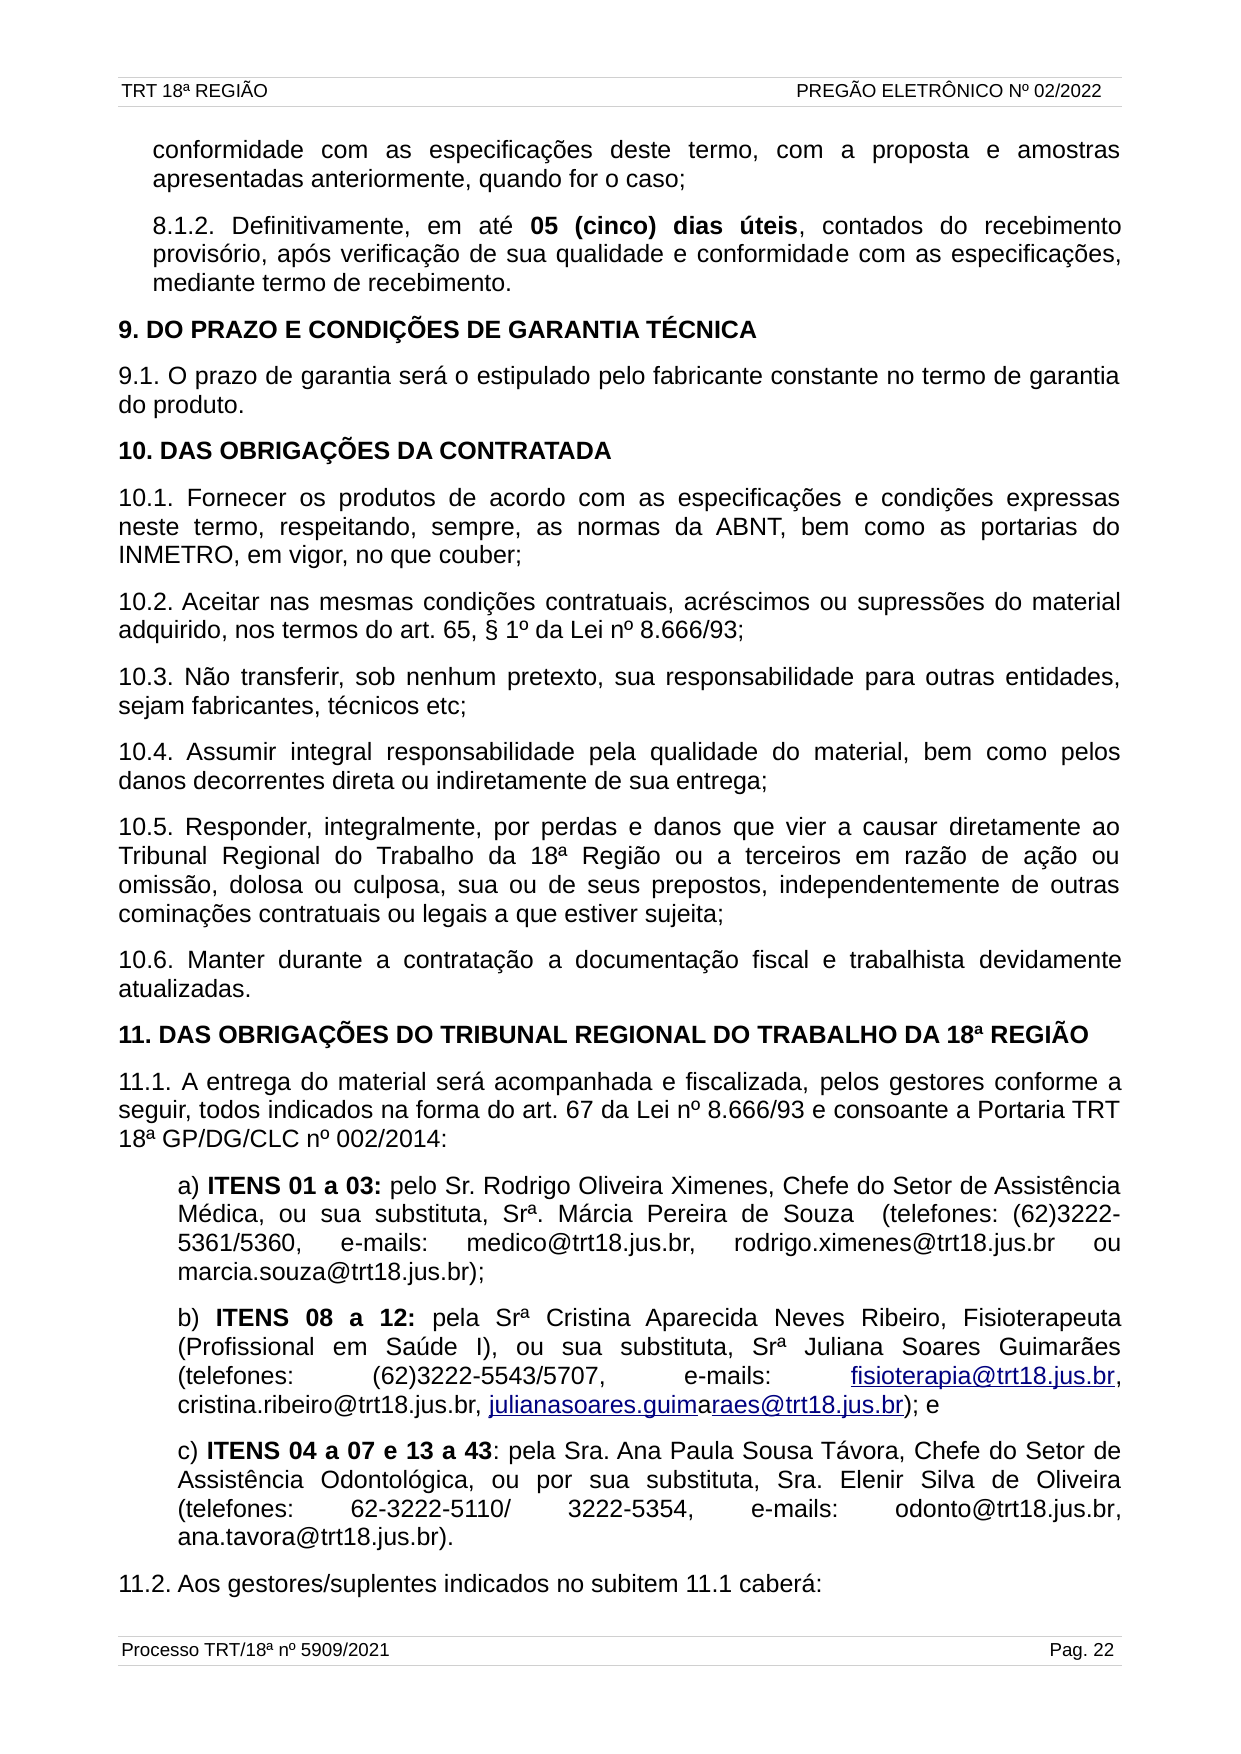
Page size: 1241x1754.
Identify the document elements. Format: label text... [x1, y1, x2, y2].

text 10. DAS OBRIGAÇÕES DA CONTRATADA [118, 436, 1122, 465]
text 8.1.2. Definitivamente, em até 05 (cinco) dias úteis, contados do recebimento provisório, após verificação de sua qualidade e conformidade com as especificações, mediante termo de recebimento. [152, 211, 1122, 297]
text b) ITENS 08 a 12: pela Srª Cristina Aparecida Neves Ribeiro, Fisioterapeuta (Profissional em Saúde I), ou sua substituta, Srª Juliana Soares Guimarães (telefones: (62)3222-5543/5707, e-mails: fisioterapia@trt18.jus.br, cristina.ribeiro@trt18.jus.br, julianasoares.guimaraes@trt18.jus.br); e [177, 1303, 1122, 1418]
text 10.1. Fornecer os produtos de acordo com as especificações e condições expressas neste termo, respeitando, sempre, as normas da ABNT, bem como as portarias do INMETRO, em vigor, no que couber; [118, 483, 1122, 569]
text 9.1. O prazo de garantia será o estipulado pelo fabricante constante no termo de garantia do produto. [118, 361, 1122, 419]
text 11.1. A entrega do material será acompanhada e fiscalizada, pelos gestores conforme a seguir, todos indicados na forma do art. 67 da Lei nº 8.666/93 e consoante a Portaria TRT 18ª GP/DG/CLC nº 002/2014: [118, 1067, 1122, 1153]
text a) ITENS 01 a 03: pelo Sr. Rodrigo Oliveira Ximenes, Chefe do Setor de Assistência Médica, ou sua substituta, Srª. Márcia Pereira de Souza (telefones: (62)3222-5361/5360, e-mails: medico@trt18.jus.br, rodrigo.ximenes@trt18.jus.br ou marcia.souza@trt18.jus.br); [177, 1171, 1122, 1286]
text 10.4. Assumir integral responsabilidade pela qualidade do material, bem como pelos danos decorrentes direta ou indiretamente de sua entrega; [118, 737, 1122, 795]
text 10.5. Responder, integralmente, por perdas e danos que vier a causar diretamente ao Tribunal Regional do Trabalho da 18ª Região ou a terceiros em razão de ação ou omissão, dolosa ou culposa, sua ou de seus prepostos, independentemente de outras cominações contratuais ou legais a que estiver sujeita; [118, 812, 1122, 927]
text 10.3. Não transferir, sob nenhum pretexto, sua responsabilidade para outras entidades, sejam fabricantes, técnicos etc; [118, 662, 1122, 719]
text 9. DO PRAZO E CONDIÇÕES DE GARANTIA TÉCNICA [118, 315, 1122, 343]
text c) ITENS 04 a 07 e 13 a 43: pela Sra. Ana Paula Sousa Távora, Chefe do Setor de Assistência Odontológica, ou por sua substituta, Sra. Elenir Silva de Oliveira (telefones: 62-3222-5110/ 3222-5354, e-mails: odonto@trt18.jus.br, ana.tavora@trt18.jus.br). [177, 1436, 1122, 1551]
text 10.2. Aceitar nas mesmas condições contratuais, acréscimos ou supressões do material adquirido, nos termos do art. 65, § 1º da Lei nº 8.666/93; [118, 587, 1122, 644]
text conformidade com as especificações deste termo, com a proposta e amostras apresentadas anteriormente, quando for o caso; [152, 136, 1122, 193]
text 11. DAS OBRIGAÇÕES DO TRIBUNAL REGIONAL DO TRABALHO DA 18ª REGIÃO [118, 1020, 1122, 1049]
text 11.2. Aos gestores/suplentes indicados no subitem 11.1 caberá: [118, 1569, 1122, 1598]
text 10.6. Manter durante a contratação a documentação fiscal e trabalhista devidamente atualizadas. [118, 945, 1122, 1003]
